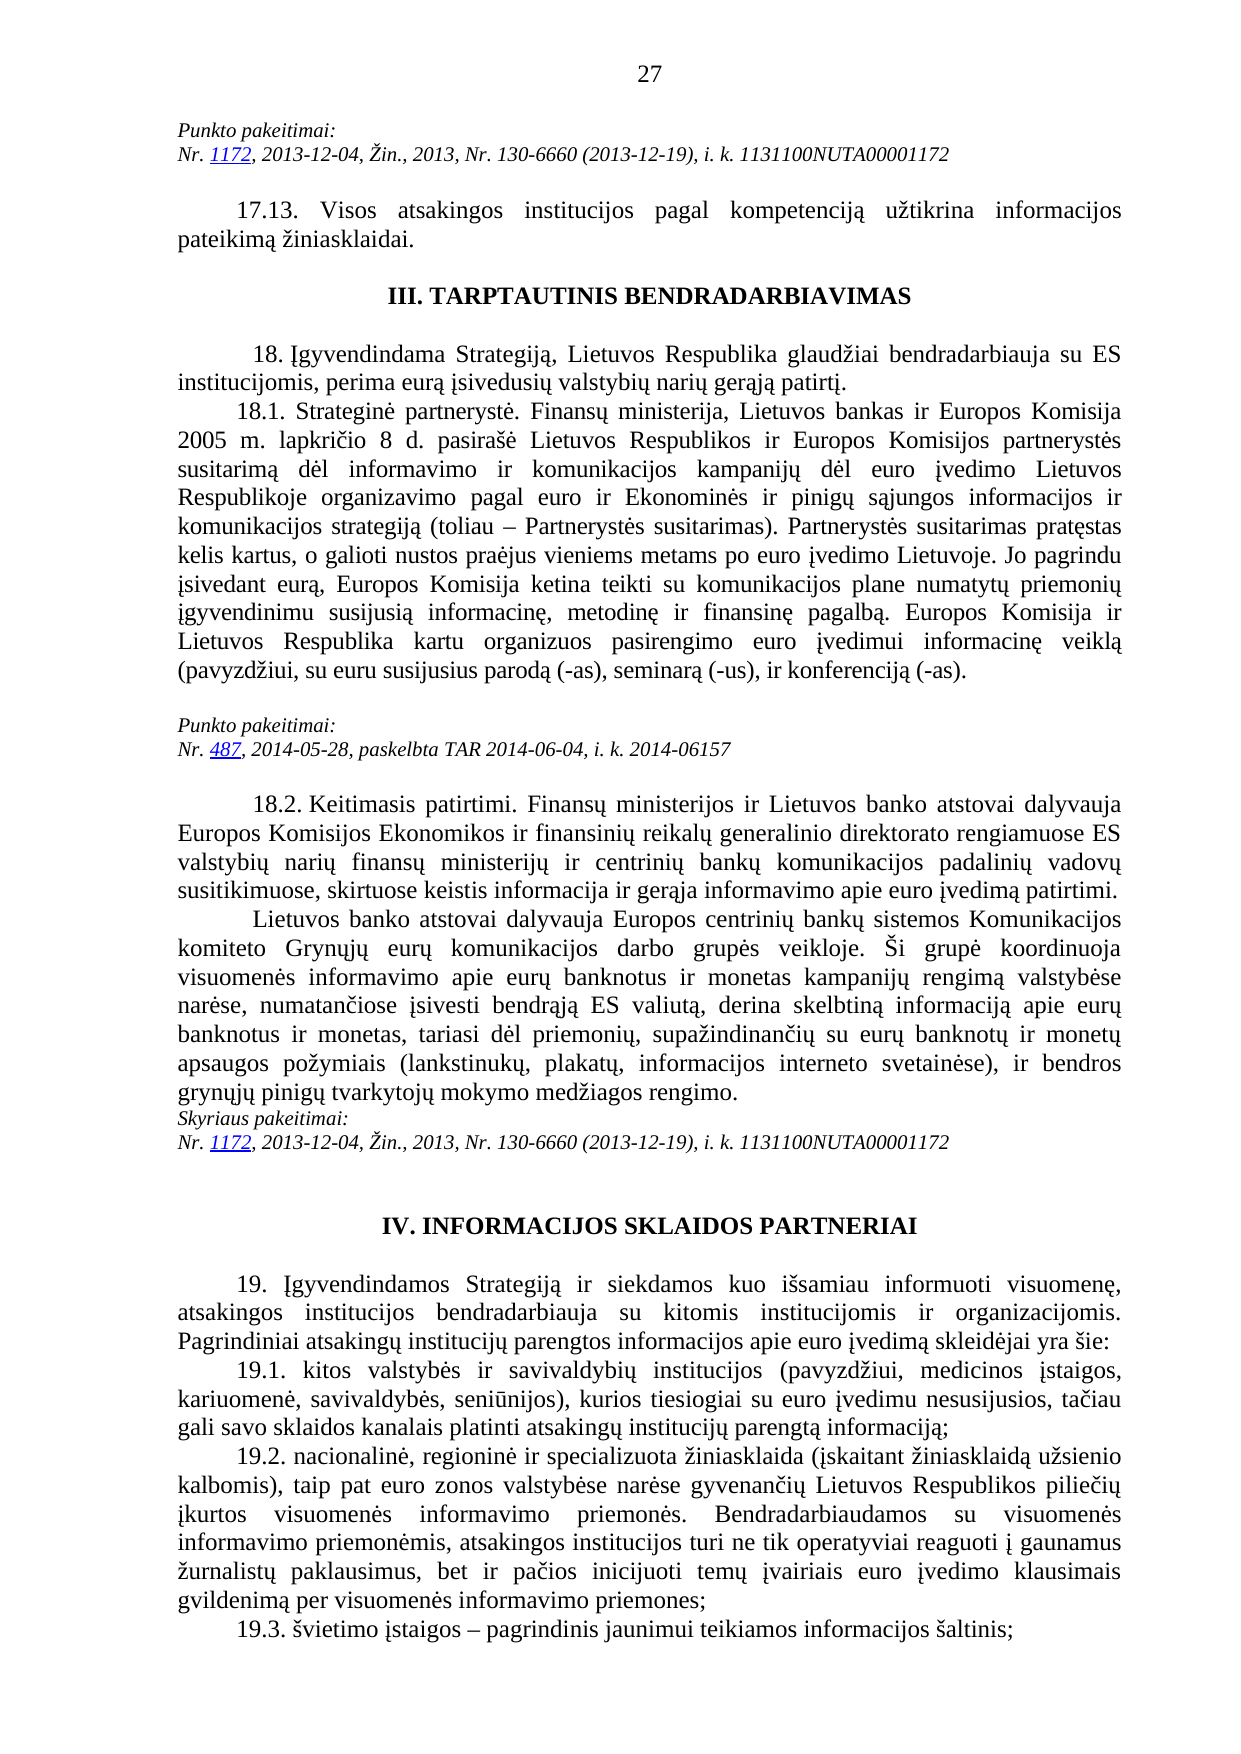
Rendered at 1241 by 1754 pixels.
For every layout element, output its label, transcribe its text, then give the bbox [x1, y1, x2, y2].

text 17.13. Visos atsakingos institucijos pagal kompetenciją užtikrina informacijos pateikimą žiniasklaidai. [177, 195, 1122, 252]
text 19.2. nacionalinė, regioninė ir specializuota žiniasklaida (įskaitant žiniasklaidą užsienio kalbomis), taip pat euro zonos valstybėse narėse gyvenančių Lietuvos Respublikos piliečių įkurtos visuomenės informavimo priemonės. Bendradarbiaudamos su visuomenės informavimo priemonėmis, atsakingos institucijos turi ne tik operatyviai reaguoti į gaunamus žurnalistų paklausimus, bet ir pačios inicijuoti temų įvairiais euro įvedimo klausimais gvildenimą per visuomenės informavimo priemones; [177, 1441, 1122, 1614]
text 19.1. kitos valstybės ir savivaldybių institucijos (pavyzdžiui, medicinos įstaigos, kariuomenė, savivaldybės, seniūnijos), kurios tiesiogiai su euro įvedimu nesusijusios, tačiau gali savo sklaidos kanalais platinti atsakingų institucijų parengtą informaciją; [177, 1355, 1122, 1441]
text Nr. 487, 2014-05-28, paskelbta TAR 2014-06-04, i. k. 2014-06157 [177, 737, 1122, 761]
text Nr. 1172, 2013-12-04, Žin., 2013, Nr. 130-6660 (2013-12-19), i. k. 1131100NUTA00001172 [177, 142, 1122, 166]
text Skyriaus pakeitimai: [177, 1106, 1122, 1130]
text 18.2. Keitimasis patirtimi. Finansų ministerijos ir Lietuvos banko atstovai dalyvauja Europos Komisijos Ekonomikos ir finansinių reikalų generalinio direktorato rengiamuose ES valstybių narių finansų ministerijų ir centrinių bankų komunikacijos padalinių vadovų susitikimuose, skirtuose keistis informacija ir gerąja informavimo apie euro įvedimą patirtimi. [177, 789, 1122, 904]
text 18.1. Strateginė partnerystė. Finansų ministerija, Lietuvos bankas ir Europos Komisija 2005 m. lapkričio 8 d. pasirašė Lietuvos Respublikos ir Europos Komisijos partnerystės susitarimą dėl informavimo ir komunikacijos kampanijų dėl euro įvedimo Lietuvos Respublikoje organizavimo pagal euro ir Ekonominės ir pinigų sąjungos informacijos ir komunikacijos strategiją (toliau – Partnerystės susitarimas). Partnerystės susitarimas pratęstas kelis kartus, o galioti nustos praėjus vieniems metams po euro įvedimo Lietuvoje. Jo pagrindu įsivedant eurą, Europos Komisija ketina teikti su komunikacijos plane numatytų priemonių įgyvendinimu susijusią informacinę, metodinę ir finansinę pagalbą. Europos Komisija ir Lietuvos Respublika kartu organizuos pasirengimo euro įvedimui informacinę veiklą (pavyzdžiui, su euru susijusius parodą (-as), seminarą (-us), ir konferenciją (-as). [177, 396, 1122, 684]
text Punkto pakeitimai: [177, 712, 1122, 737]
text Nr. 1172, 2013-12-04, Žin., 2013, Nr. 130-6660 (2013-12-19), i. k. 1131100NUTA00001172 [177, 1130, 1122, 1154]
text III. TARPTAUTINIS BENDRADARBIAVIMAS [177, 281, 1122, 310]
text 19. Įgyvendindamos Strategiją ir siekdamos kuo išsamiau informuoti visuomenę, atsakingos institucijos bendradarbiauja su kitomis institucijomis ir organizacijomis. Pagrindiniai atsakingų institucijų parengtos informacijos apie euro įvedimą skleidėjai yra šie: [177, 1269, 1122, 1355]
text Lietuvos banko atstovai dalyvauja Europos centrinių bankų sistemos Komunikacijos komiteto Grynųjų eurų komunikacijos darbo grupės veikloje. Ši grupė koordinuoja visuomenės informavimo apie eurų banknotus ir monetas kampanijų rengimą valstybėse narėse, numatančiose įsivesti bendrąją ES valiutą, derina skelbtiną informaciją apie eurų banknotus ir monetas, tariasi dėl priemonių, supažindinančių su eurų banknotų ir monetų apsaugos požymiais (lankstinukų, plakatų, informacijos interneto svetainėse), ir bendros grynųjų pinigų tvarkytojų mokymo medžiagos rengimo. [177, 904, 1122, 1106]
text Punkto pakeitimai: [177, 118, 1122, 142]
text 19.3. švietimo įstaigos – pagrindinis jaunimui teikiamos informacijos šaltinis; [177, 1614, 1122, 1642]
text IV. INFORMACIJOS SKLAIDOS PARTNERIAI [177, 1211, 1122, 1240]
text 18. Įgyvendindama Strategiją, Lietuvos Respublika glaudžiai bendradarbiauja su ES institucijomis, perima eurą įsivedusių valstybių narių gerąją patirtį. [177, 339, 1122, 396]
